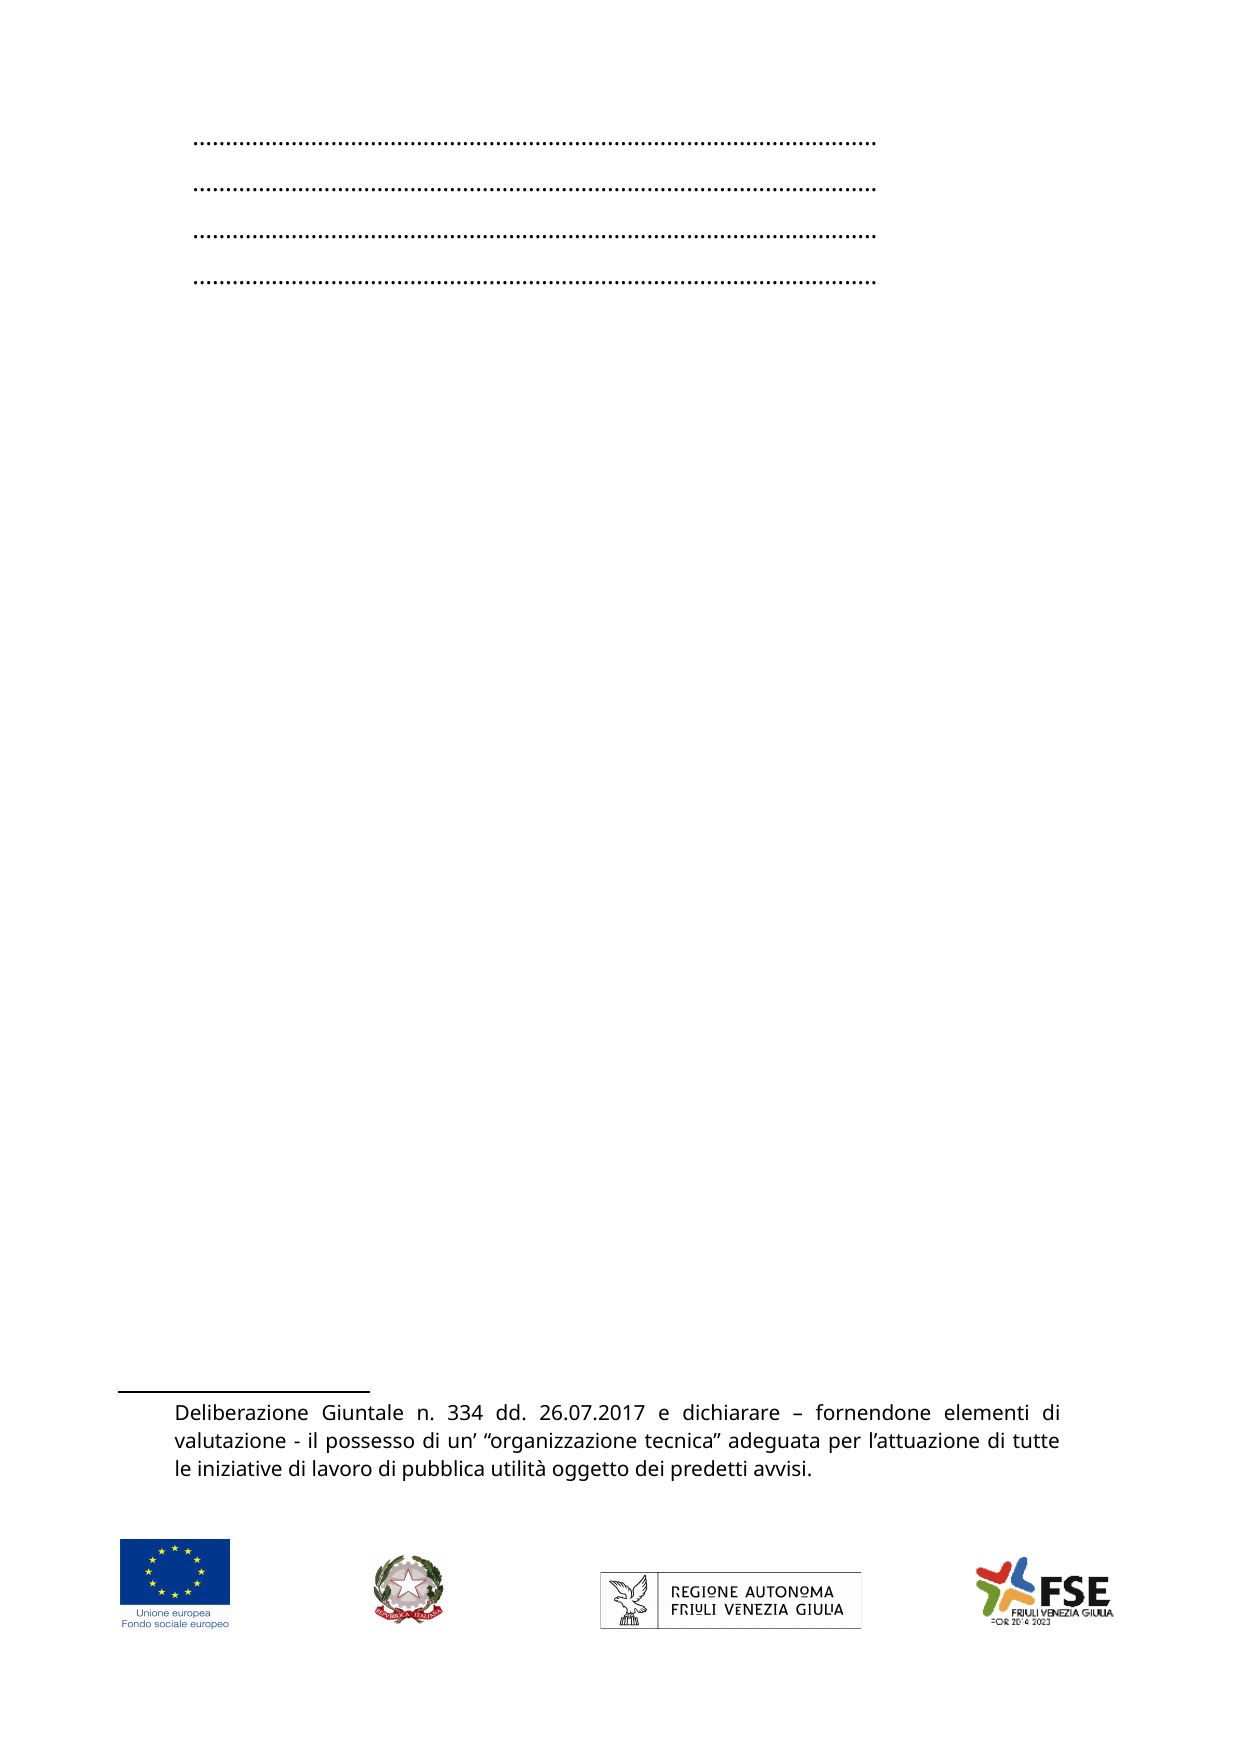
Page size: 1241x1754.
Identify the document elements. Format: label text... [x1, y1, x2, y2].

picture [119, 1538, 231, 1629]
text ………………………………………………………………………………………….. [118, 118, 1064, 152]
text ………………………………………………………………………………………….. [118, 211, 1064, 245]
text ………………………………………………………………………………………….. [118, 258, 1064, 292]
text ………………………………………………………………………………………….. [118, 165, 1064, 199]
picture [600, 1572, 862, 1629]
picture [371, 1552, 448, 1627]
text Deliberazione Giuntale n. 334 dd. 26.07.2017 e dichiarare – fornendone elementi di valutazione - il possesso di un’ “organizzazione tecnica” adeguata per l’attuazione di tutte le iniziative di lavoro di pubblica utilità oggetto dei predetti avvisi. [155, 1398, 1061, 1483]
